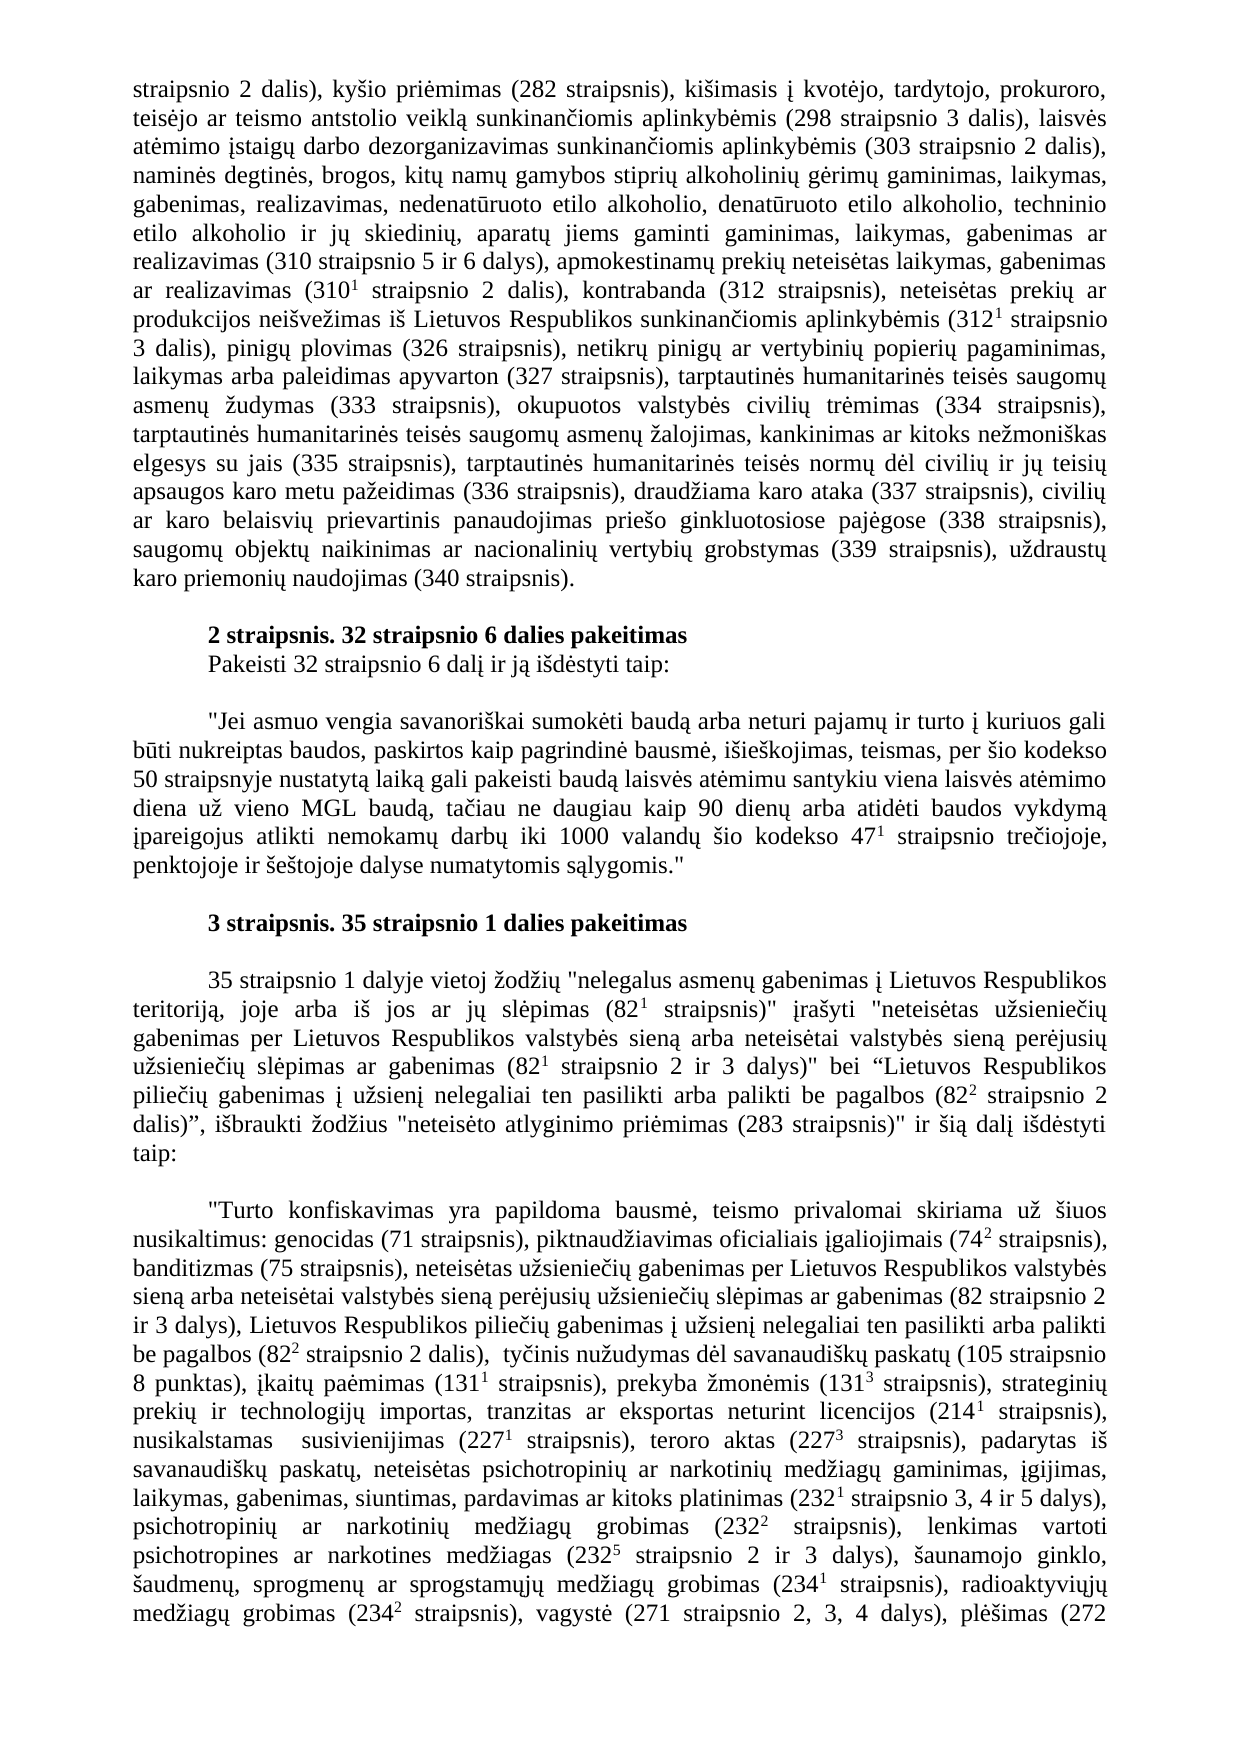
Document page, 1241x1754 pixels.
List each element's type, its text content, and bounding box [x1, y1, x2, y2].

text Pakeisti 32 straipsnio 6 dalį ir ją išdėstyti taip: [133, 649, 1108, 678]
text 3 straipsnis. 35 straipsnio 1 dalies pakeitimas [133, 908, 1108, 936]
text "Turto konfiskavimas yra papildoma bausmė, teismo privalomai skiriama už šiuos nusikaltimus: genocidas (71 straipsnis), piktnaudžiavimas oficialiais įgaliojimais (742 straipsnis), banditizmas (75 straipsnis), neteisėtas užsieniečių gabenimas per Lietuvos Respublikos valstybės sieną arba neteisėtai valstybės sieną perėjusių užsieniečių slėpimas ar gabenimas (82 straipsnio 2 ir 3 dalys), Lietuvos Respublikos piliečių gabenimas į užsienį nelegaliai ten pasilikti arba palikti be pagalbos (822 straipsnio 2 dalis), tyčinis nužudymas dėl savanaudiškų paskatų (105 straipsnio 8 punktas), įkaitų paėmimas (1311 straipsnis), prekyba žmonėmis (1313 straipsnis), strateginių prekių ir technologijų importas, tranzitas ar eksportas neturint licencijos (2141 straipsnis), nusikalstamas susivienijimas (2271 straipsnis), teroro aktas (2273 straipsnis), padarytas iš savanaudiškų paskatų, neteisėtas psichotropinių ar narkotinių medžiagų gaminimas, įgijimas, laikymas, gabenimas, siuntimas, pardavimas ar kitoks platinimas (2321 straipsnio 3, 4 ir 5 dalys), psichotropinių ar narkotinių medžiagų grobimas (2322 straipsnis), lenkimas vartoti psichotropines ar narkotines medžiagas (2325 straipsnio 2 ir 3 dalys), šaunamojo ginklo, šaudmenų, sprogmenų ar sprogstamųjų medžiagų grobimas (2341 straipsnis), radioaktyviųjų medžiagų grobimas (2342 straipsnis), vagystė (271 straipsnio 2, 3, 4 dalys), plėšimas (272 [133, 1195, 1108, 1626]
text 2 straipsnis. 32 straipsnio 6 dalies pakeitimas [133, 620, 1108, 649]
text "Jei asmuo vengia savanoriškai sumokėti baudą arba neturi pajamų ir turto į kuriuos gali būti nukreiptas baudos, paskirtos kaip pagrindinė bausmė, išieškojimas, teismas, per šio kodekso 50 straipsnyje nustatytą laiką gali pakeisti baudą laisvės atėmimu santykiu viena laisvės atėmimo diena už vieno MGL baudą, tačiau ne daugiau kaip 90 dienų arba atidėti baudos vykdymą įpareigojus atlikti nemokamų darbų iki 1000 valandų šio kodekso 471 straipsnio trečiojoje, penktojoje ir šeštojoje dalyse numatytomis sąlygomis." [133, 706, 1108, 879]
text straipsnio 2 dalis), kyšio priėmimas (282 straipsnis), kišimasis į kvotėjo, tardytojo, prokuroro, teisėjo ar teismo antstolio veiklą sunkinančiomis aplinkybėmis (298 straipsnio 3 dalis), laisvės atėmimo įstaigų darbo dezorganizavimas sunkinančiomis aplinkybėmis (303 straipsnio 2 dalis), naminės degtinės, brogos, kitų namų gamybos stiprių alkoholinių gėrimų gaminimas, laikymas, gabenimas, realizavimas, nedenatūruoto etilo alkoholio, denatūruoto etilo alkoholio, techninio etilo alkoholio ir jų skiedinių, aparatų jiems gaminti gaminimas, laikymas, gabenimas ar realizavimas (310 straipsnio 5 ir 6 dalys), apmokestinamų prekių neteisėtas laikymas, gabenimas ar realizavimas (3101 straipsnio 2 dalis), kontrabanda (312 straipsnis), neteisėtas prekių ar produkcijos neišvežimas iš Lietuvos Respublikos sunkinančiomis aplinkybėmis (3121 straipsnio 3 dalis), pinigų plovimas (326 straipsnis), netikrų pinigų ar vertybinių popierių pagaminimas, laikymas arba paleidimas apyvarton (327 straipsnis), tarptautinės humanitarinės teisės saugomų asmenų žudymas (333 straipsnis), okupuotos valstybės civilių trėmimas (334 straipsnis), tarptautinės humanitarinės teisės saugomų asmenų žalojimas, kankinimas ar kitoks nežmoniškas elgesys su jais (335 straipsnis), tarptautinės humanitarinės teisės normų dėl civilių ir jų teisių apsaugos karo metu pažeidimas (336 straipsnis), draudžiama karo ataka (337 straipsnis), civilių ar karo belaisvių prievartinis panaudojimas priešo ginkluotosiose pajėgose (338 straipsnis), saugomų objektų naikinimas ar nacionalinių vertybių grobstymas (339 straipsnis), uždraustų karo priemonių naudojimas (340 straipsnis). [133, 74, 1108, 591]
text 35 straipsnio 1 dalyje vietoj žodžių "nelegalus asmenų gabenimas į Lietuvos Respublikos teritoriją, joje arba iš jos ar jų slėpimas (821 straipsnis)" įrašyti "neteisėtas užsieniečių gabenimas per Lietuvos Respublikos valstybės sieną arba neteisėtai valstybės sieną perėjusių užsieniečių slėpimas ar gabenimas (821 straipsnio 2 ir 3 dalys)" bei “Lietuvos Respublikos piliečių gabenimas į užsienį nelegaliai ten pasilikti arba palikti be pagalbos (822 straipsnio 2 dalis)”, išbraukti žodžius "neteisėto atlyginimo priėmimas (283 straipsnis)" ir šią dalį išdėstyti taip: [133, 965, 1108, 1166]
